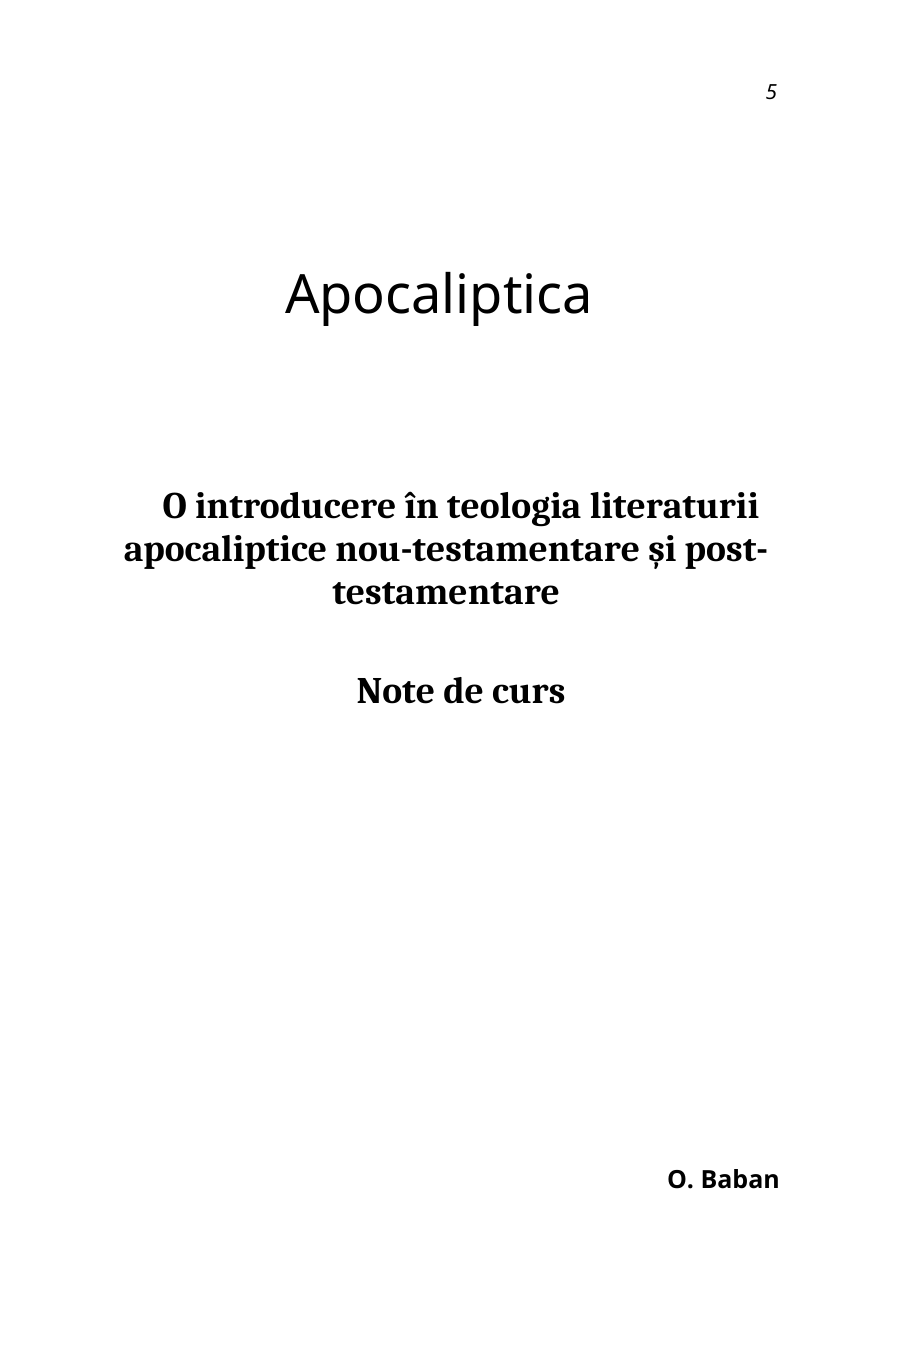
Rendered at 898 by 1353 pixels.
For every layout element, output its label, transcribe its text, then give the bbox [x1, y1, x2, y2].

subtitle Note de curs [112, 669, 779, 713]
text O. Baban [112, 1162, 779, 1196]
subtitle O introducere în teologia literaturii apocaliptice nou-testamentare şi post-testamentare [112, 484, 779, 614]
subtitle Apocaliptica [112, 255, 779, 329]
